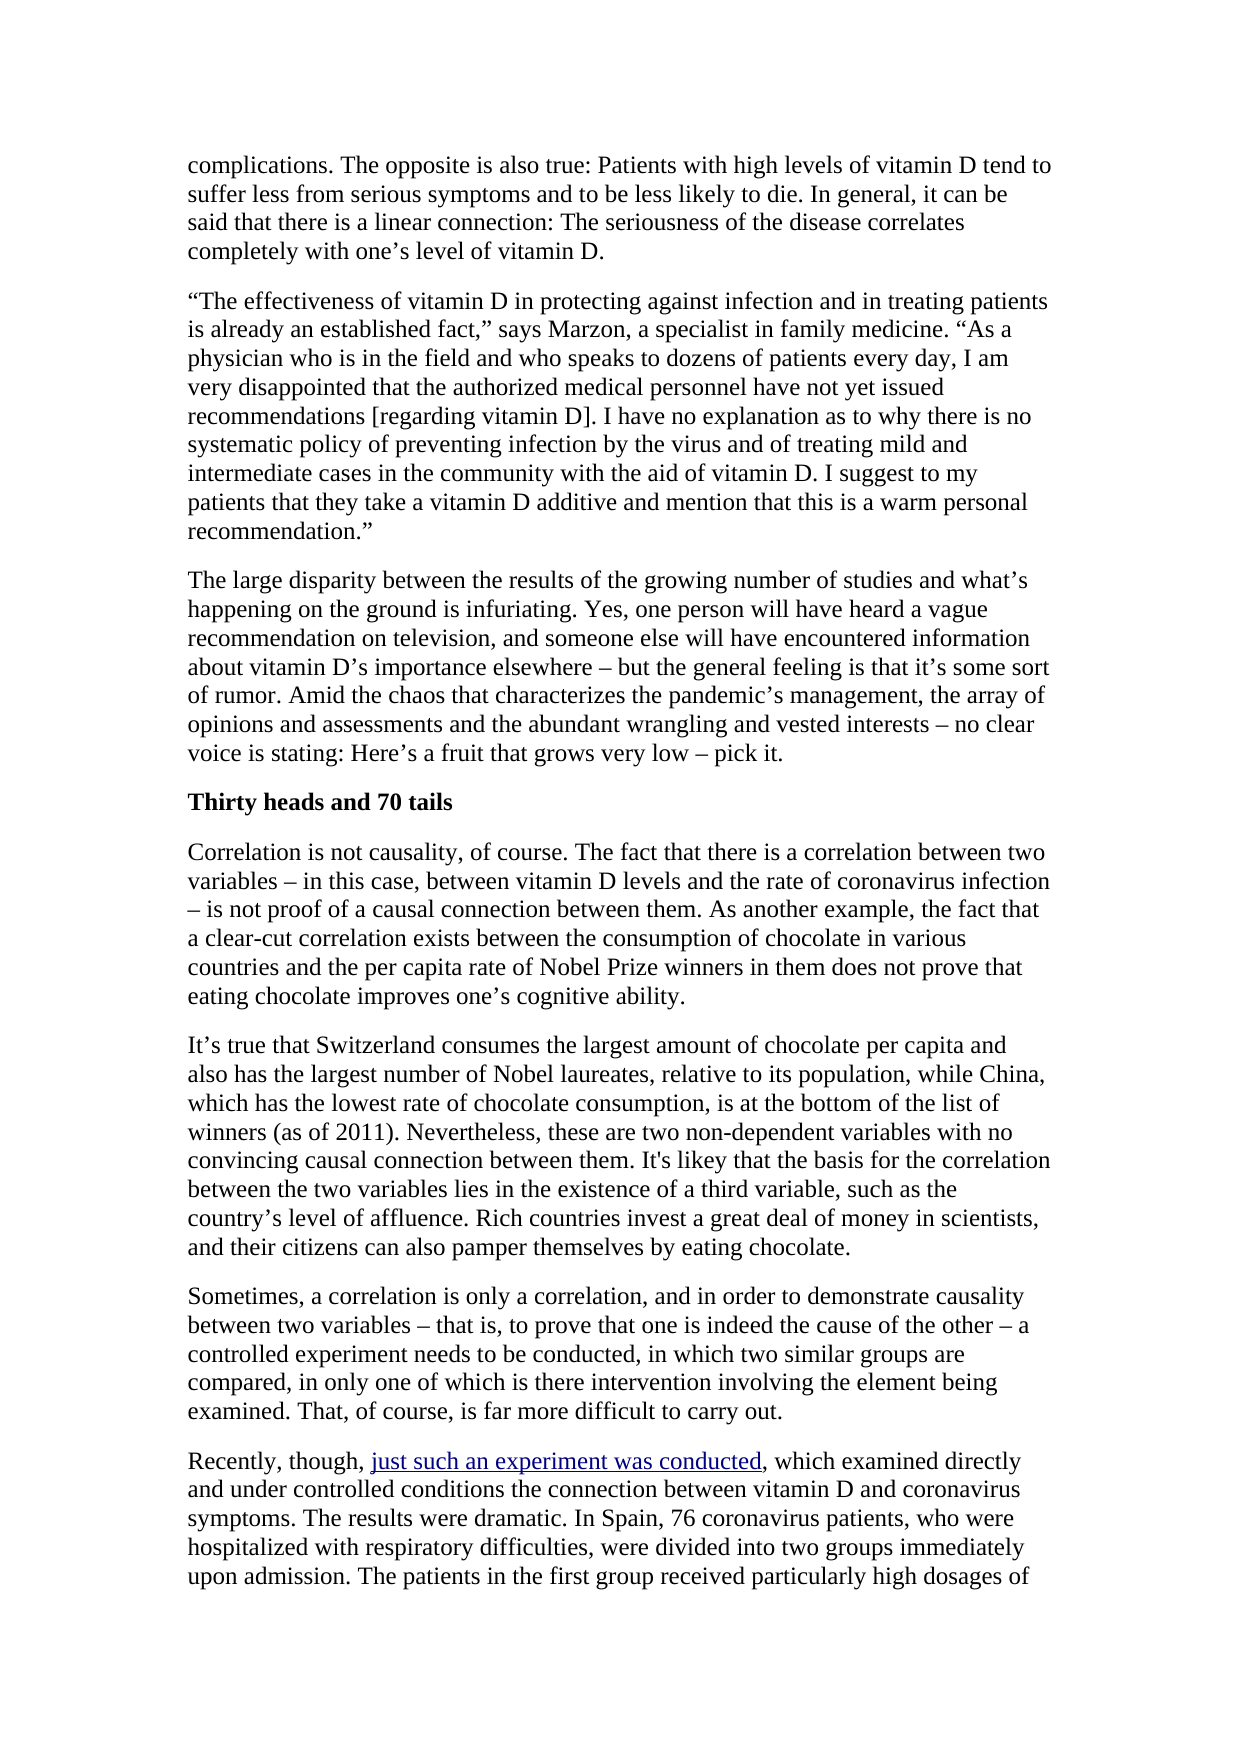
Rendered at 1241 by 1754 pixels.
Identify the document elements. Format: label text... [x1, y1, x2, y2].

text Recently, though, just such an experiment was conducted, which examined directly and under controlled conditions the connection between vitamin D and coronavirus symptoms. The results were dramatic. In Spain, 76 coronavirus patients, who were hospitalized with respiratory difficulties, were divided into two groups immediately upon admission. The patients in the first group received particularly high dosages of [187, 1446, 1053, 1589]
text Sometimes, a correlation is only a correlation, and in order to demonstrate causality between two variables – that is, to prove that one is indeed the cause of the other – a controlled experiment needs to be conducted, in which two similar groups are compared, in only one of which is there intervention involving the element being examined. That, of course, is far more difficult to carry out. [187, 1281, 1053, 1425]
text The large disparity between the results of the growing number of studies and what’s happening on the ground is infuriating. Yes, one person will have heard a vague recommendation on television, and someone else will have encountered information about vitamin D’s importance elsewhere – but the general feeling is that it’s some sort of rumor. Amid the chaos that characterizes the pandemic’s management, the array of opinions and assessments and the abundant wrangling and vested interests – no clear voice is stating: Here’s a fruit that grows very low – pick it. [187, 565, 1053, 767]
text Correlation is not causality, of course. The fact that there is a correlation between two variables – in this case, between vitamin D levels and the rate of coronavirus infection – is not proof of a causal connection between them. As another example, the fact that a clear-cut correlation exists between the consumption of chocolate in various countries and the per capita rate of Nobel Prize winners in them does not prove that eating chocolate improves one’s cognitive ability. [187, 837, 1053, 1009]
text It’s true that Switzerland consumes the largest amount of chocolate per capita and also has the largest number of Nobel laureates, relative to its population, while China, which has the lowest rate of chocolate consumption, is at the bottom of the list of winners (as of 2011). Nevertheless, these are two non-dependent variables with no convincing causal connection between them. It's likey that the basis for the correlation between the two variables lies in the existence of a third variable, such as the country’s level of affluence. Rich countries invest a great deal of money in scientists, and their citizens can also pamper themselves by eating chocolate. [187, 1030, 1053, 1260]
text complications. The opposite is also true: Patients with high levels of vitamin D tend to suffer less from serious symptoms and to be less likely to die. In general, it can be said that there is a linear connection: The seriousness of the disease correlates completely with one’s level of vitamin D. [187, 150, 1053, 265]
text “The effectiveness of vitamin D in protecting against infection and in treating patients is already an established fact,” says Marzon, a specialist in family medicine. “As a physician who is in the field and who speaks to dozens of patients every day, I am very disappointed that the authorized medical personnel have not yet issued recommendations [regarding vitamin D]. I have no explanation as to why there is no systematic policy of preventing infection by the virus and of treating mild and intermediate cases in the community with the aid of vitamin D. I suggest to my patients that they take a vitamin D additive and mention that this is a warm personal recommendation.” [187, 286, 1053, 544]
text Thirty heads and 70 tails [187, 787, 1053, 816]
